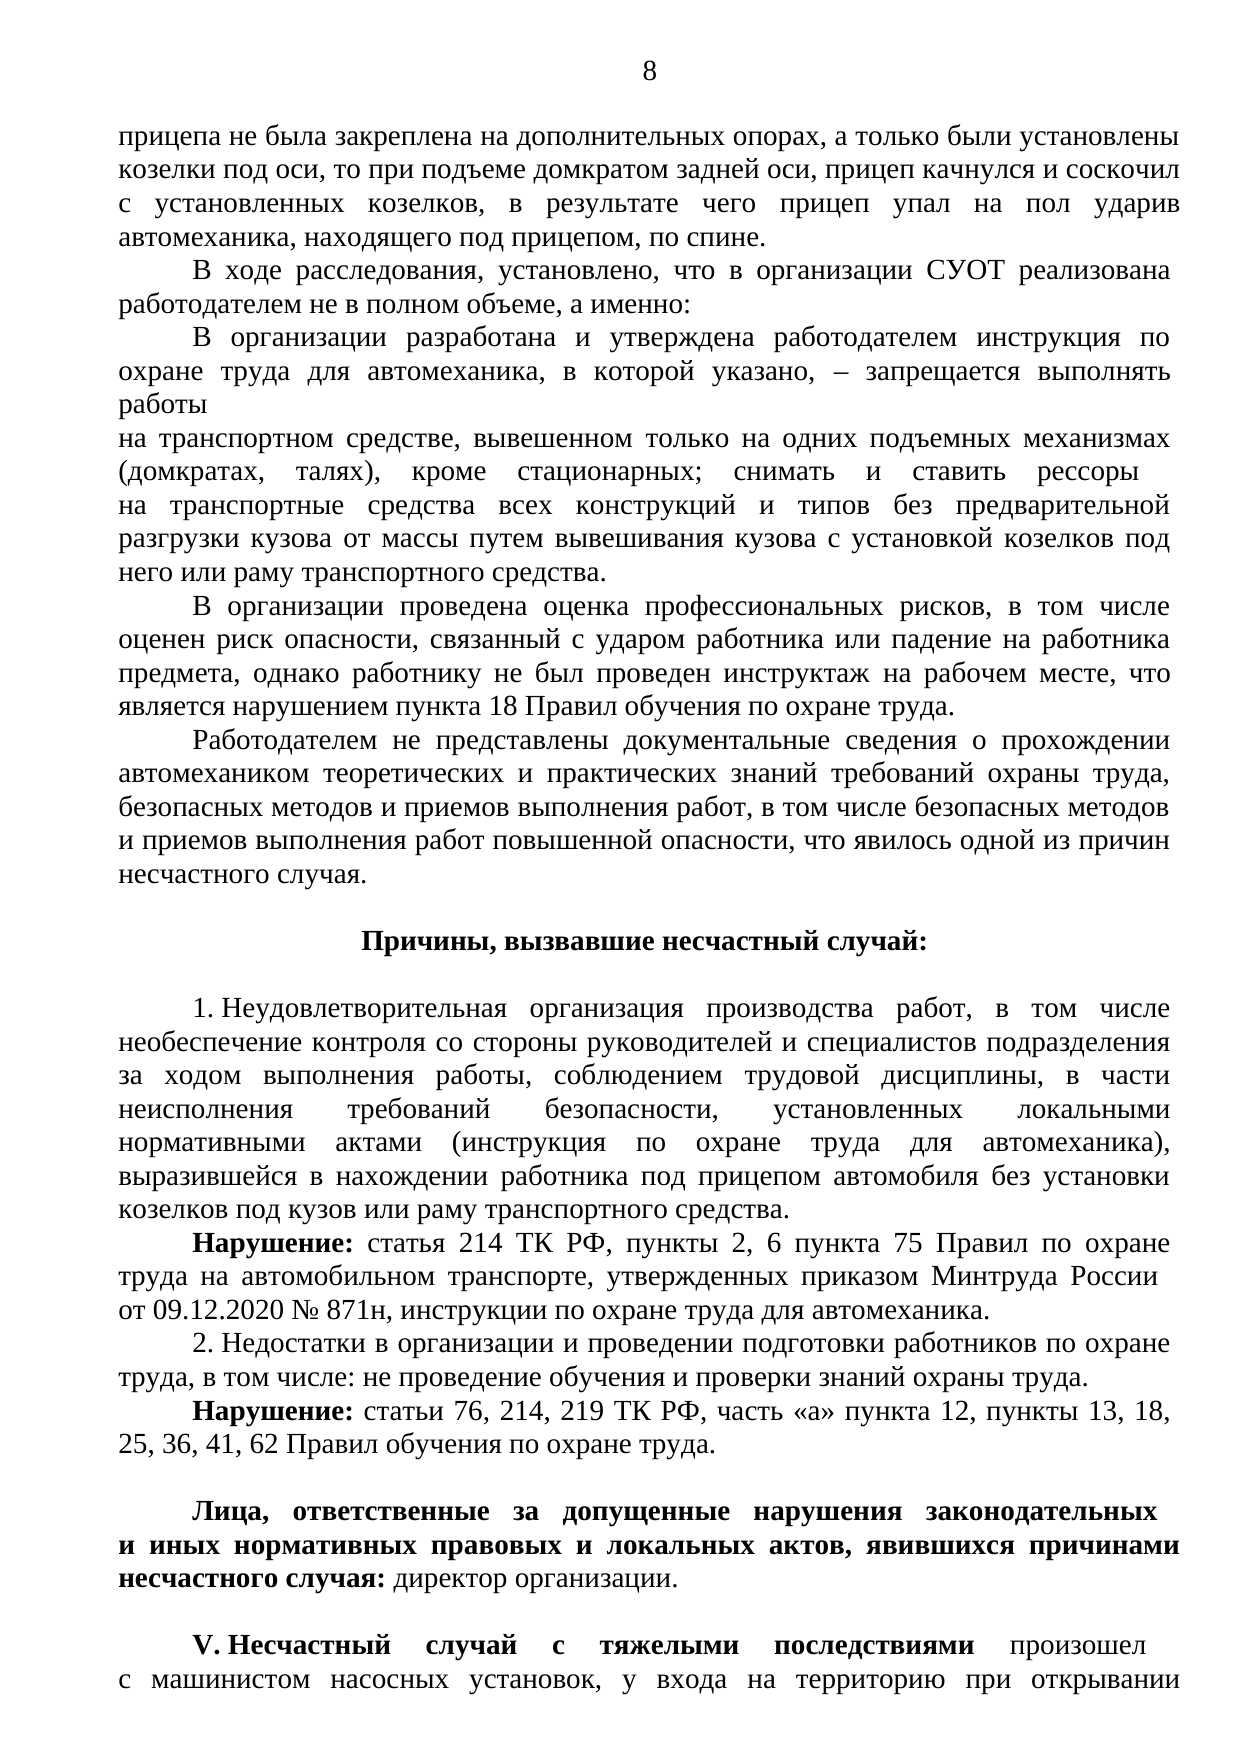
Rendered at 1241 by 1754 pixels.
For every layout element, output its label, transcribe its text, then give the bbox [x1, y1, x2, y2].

text Нарушение: статьи 76, 214, 219 ТК РФ, часть «а» пункта 12, пункты 13, 18, 25, 36, 41, 62 Правил обучения по охране труда. [118, 1393, 1171, 1460]
text V. Несчастный случай с тяжелыми последствиями произошел с машинистом насосных установок, у входа на территорию при открывании [118, 1627, 1181, 1694]
text В организации проведена оценка профессиональных рисков, в том числе оценен риск опасности, связанный с ударом работника или падение на работника предмета, однако работнику не был проведен инструктаж на рабочем месте, что является нарушением пункта 18 Правил обучения по охране труда. [118, 588, 1171, 722]
text Лица, ответственные за допущенные нарушения законодательных и иных нормативных правовых и локальных актов, явившихся причинами несчастного случая: директор организации. [118, 1493, 1181, 1594]
text 1. Неудовлетворительная организация производства работ, в том числе необеспечение контроля со стороны руководителей и специалистов подразделения за ходом выполнения работы, соблюдением трудовой дисциплины, в части неисполнения требований безопасности, установленных локальными нормативными актами (инструкция по охране труда для автомеханика), выразившейся в нахождении работника под прицепом автомобиля без установки козелков под кузов или раму транспортного средства. [118, 990, 1171, 1225]
text прицепа не была закреплена на дополнительных опорах, а только были установлены козелки под оси, то при подъеме домкратом задней оси, прицеп качнулся и соскочил с установленных козелков, в результате чего прицеп упал на пол ударив автомеханика, находящего под прицепом, по спине. [118, 118, 1181, 252]
text Нарушение: статья 214 ТК РФ, пункты 2, 6 пункта 75 Правил по охране труда на автомобильном транспорте, утвержденных приказом Минтруда России от 09.12.2020 № 871н, инструкции по охране труда для автомеханика. [118, 1225, 1171, 1326]
text Работодателем не представлены документальные сведения о прохождении автомехаником теоретических и практических знаний требований охраны труда, безопасных методов и приемов выполнения работ, в том числе безопасных методов и приемов выполнения работ повышенной опасности, что явилось одной из причин несчастного случая. [118, 722, 1171, 889]
text Причины, вызвавшие несчастный случай: [118, 923, 1171, 957]
text 2. Недостатки в организации и проведении подготовки работников по охране труда, в том числе: не проведение обучения и проверки знаний охраны труда. [118, 1326, 1171, 1393]
text В организации разработана и утверждена работодателем инструкция по охране труда для автомеханика, в которой указано, – запрещается выполнять работы на транспортном средстве, вывешенном только на одних подъемных механизмах (домкратах, талях), кроме стационарных; снимать и ставить рессоры на транспортные средства всех конструкций и типов без предварительной разгрузки кузова от массы путем вывешивания кузова с установкой козелков под него или раму транспортного средства. [118, 319, 1171, 588]
text В ходе расследования, установлено, что в организации СУОТ реализована работодателем не в полном объеме, а именно: [118, 252, 1171, 319]
